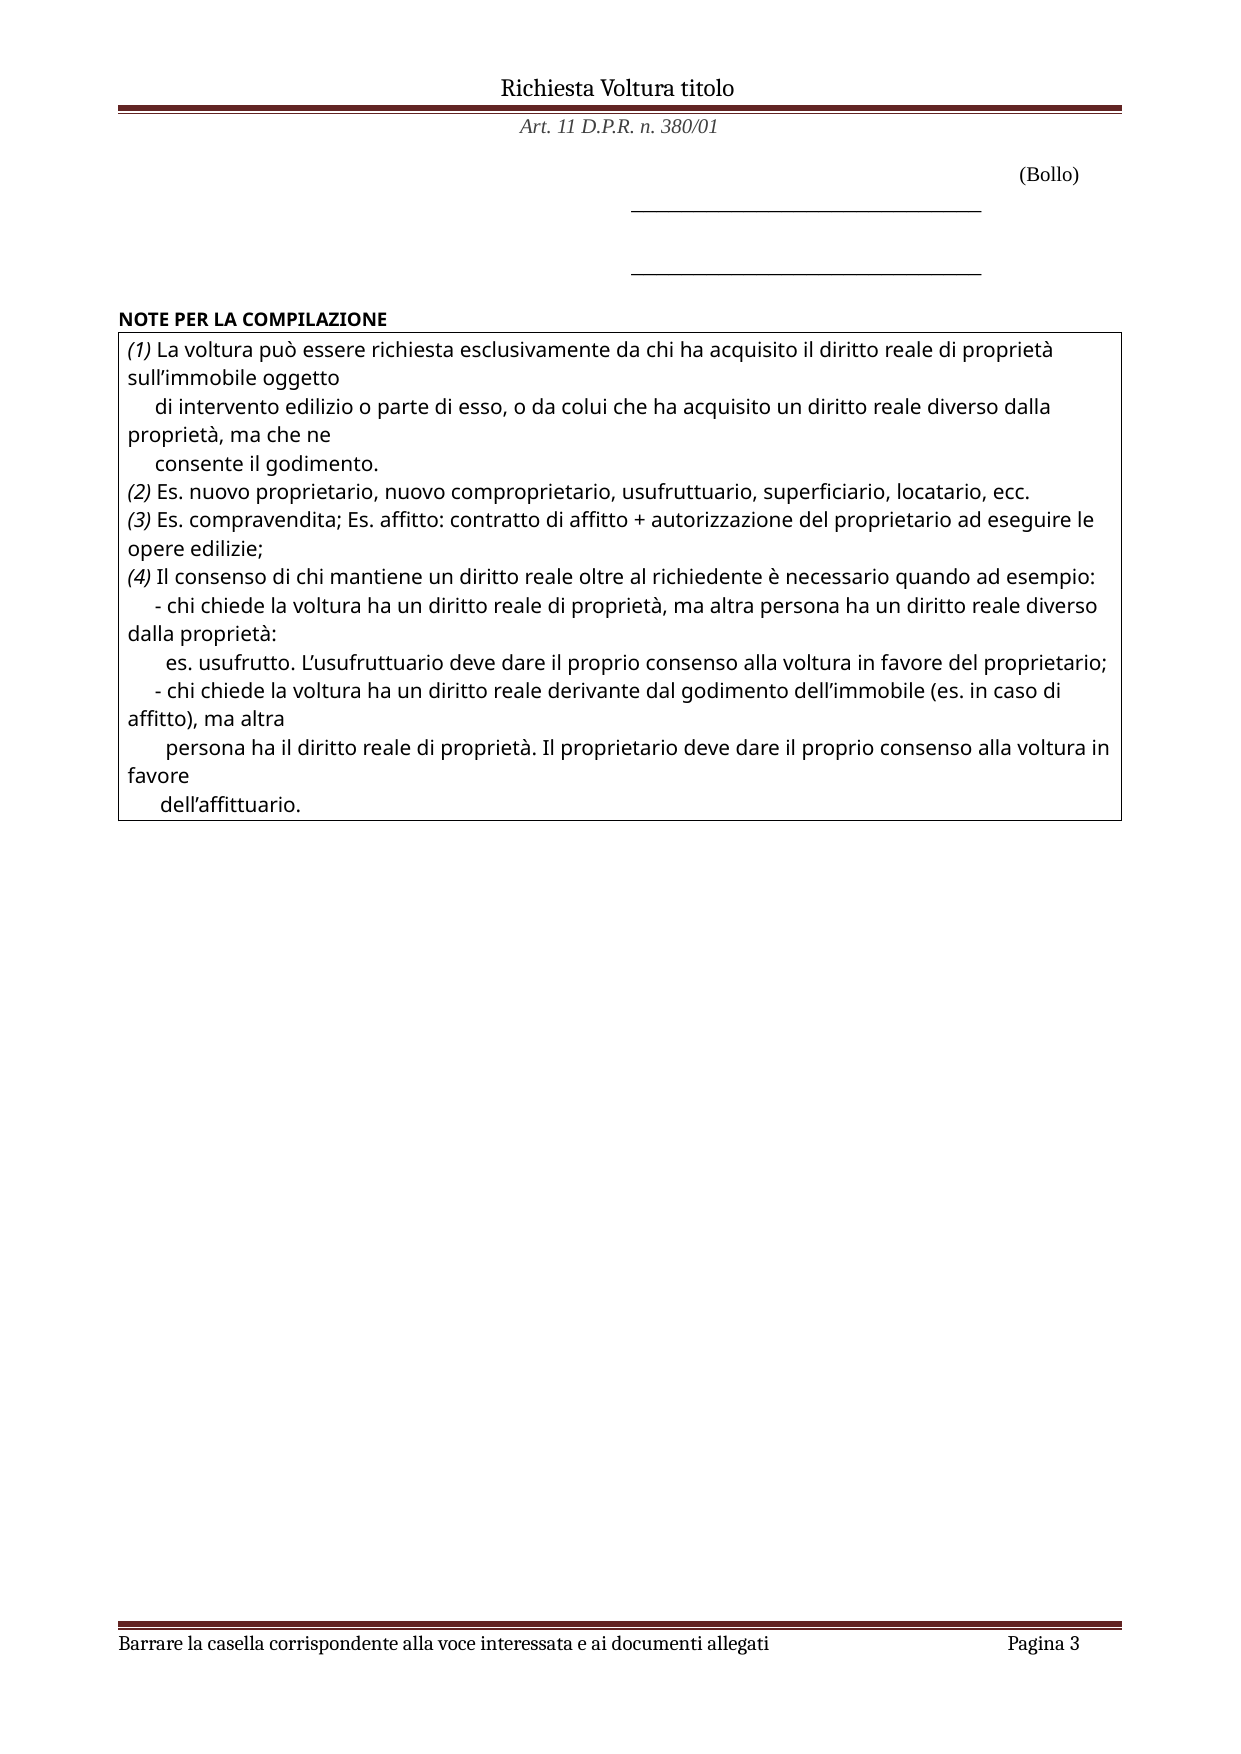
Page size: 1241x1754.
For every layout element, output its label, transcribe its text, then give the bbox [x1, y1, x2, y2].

text (4) Il consenso di chi mantiene un diritto reale oltre al richiedente è necessario quando ad esempio: [119, 559, 1121, 588]
text ____________________________ [169, 186, 1122, 215]
text (3) Es. compravendita; Es. affitto: contratto di affitto + autorizzazione del proprietario ad eseguire le opere edilizie; [119, 502, 1121, 559]
text (2) Es. nuovo proprietario, nuovo comproprietario, usufruttuario, superficiario, locatario, ecc. [119, 474, 1121, 502]
text (1) La voltura può essere richiesta esclusivamente da chi ha acquisito il diritto reale di proprietà sull’immobile oggetto [119, 333, 1121, 389]
text - chi chiede la voltura ha un diritto reale di proprietà, ma altra persona ha un diritto reale diverso dalla proprietà: [119, 588, 1121, 644]
text ____________________________ [169, 249, 1122, 278]
text persona ha il diritto reale di proprietà. Il proprietario deve dare il proprio consenso alla voltura in favore [119, 730, 1121, 787]
text es. usufrutto. L’usufruttuario deve dare il proprio consenso alla voltura in favore del proprietario; [119, 644, 1121, 673]
text - chi chiede la voltura ha un diritto reale derivante dal godimento dell’immobile (es. in caso di affitto), ma altra [119, 673, 1121, 730]
text di intervento edilizio o parte di esso, o da colui che ha acquisito un diritto reale diverso dalla proprietà, ma che ne [119, 389, 1121, 446]
text NOTE PER LA COMPILAZIONE [118, 306, 1122, 332]
text consente il godimento. [119, 446, 1121, 474]
text dell’affittuario. [119, 787, 1121, 820]
